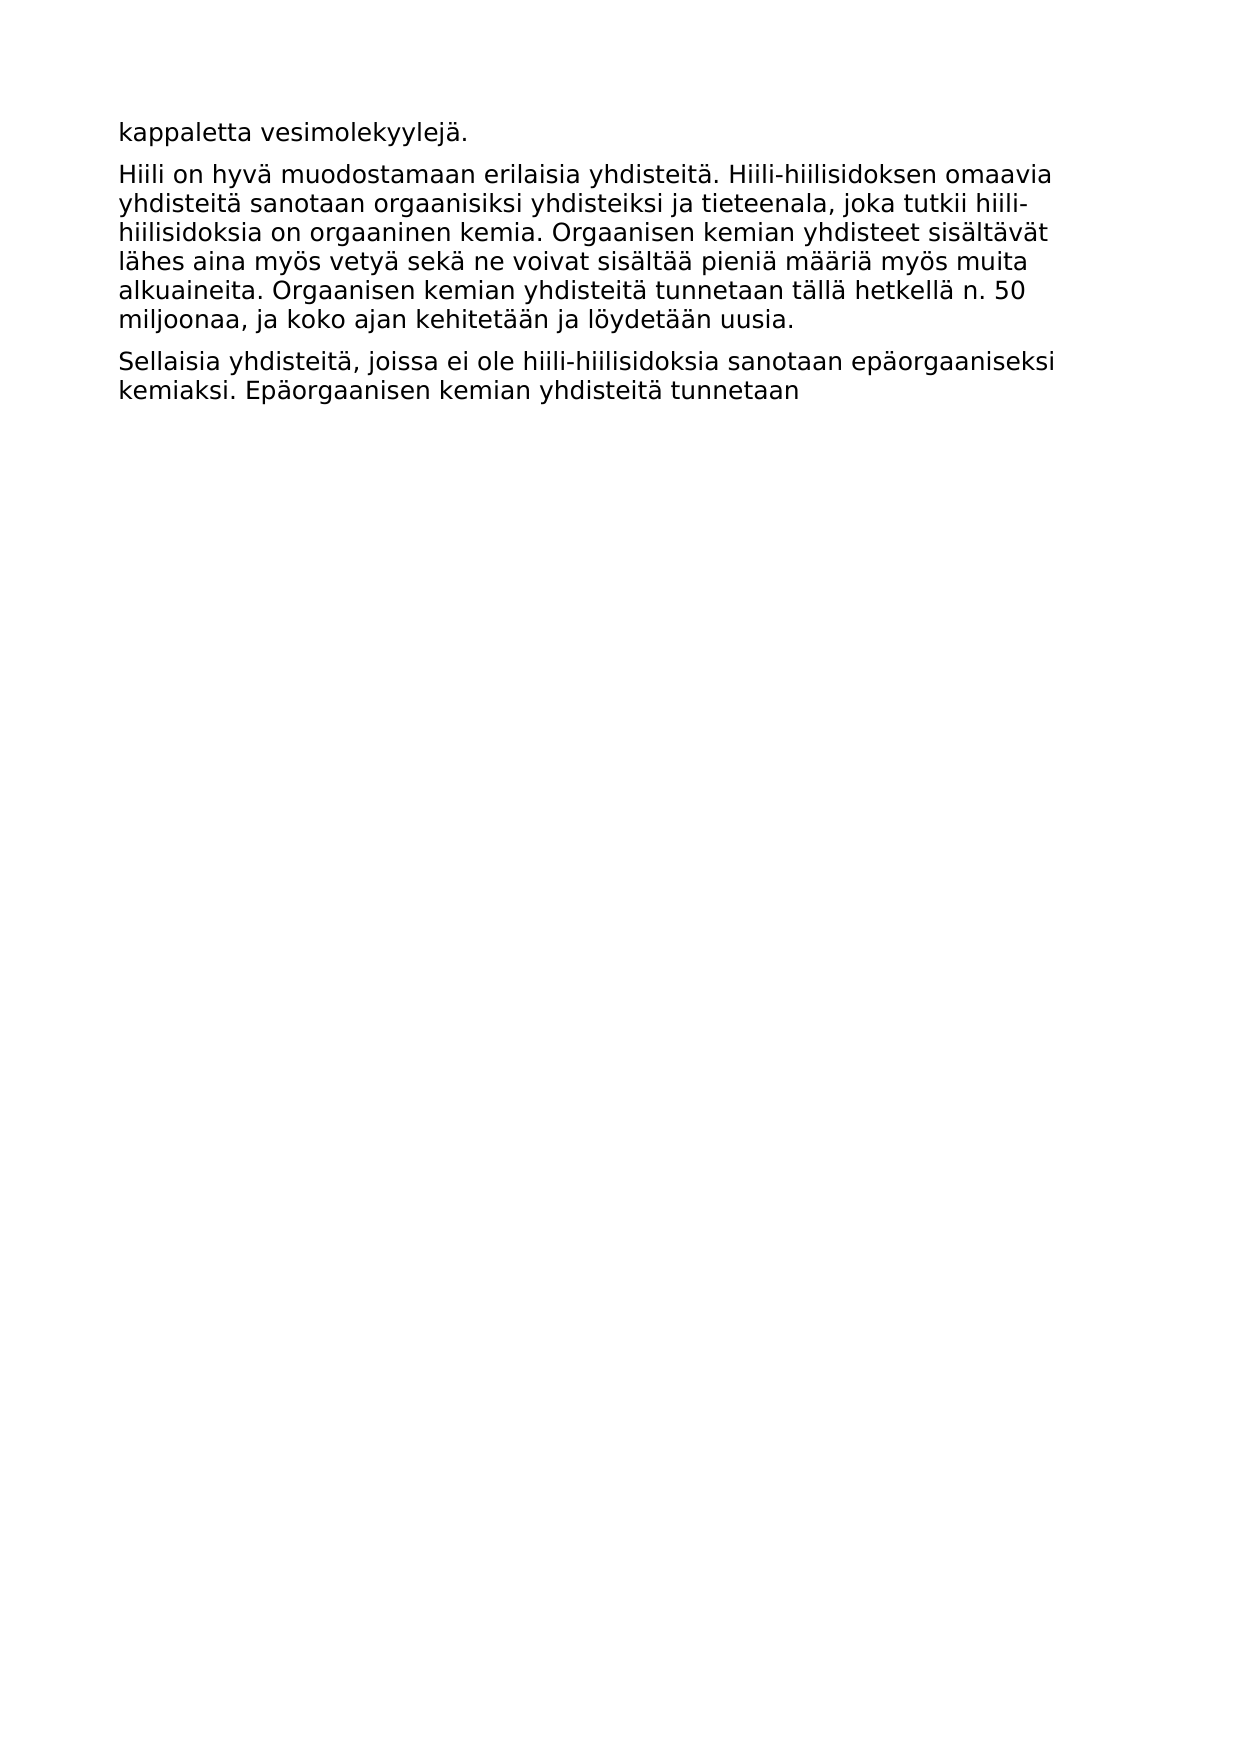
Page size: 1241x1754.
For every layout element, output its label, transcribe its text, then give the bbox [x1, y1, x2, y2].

text Sellaisia yhdisteitä, joissa ei ole hiili-hiilisidoksia sanotaan epäorgaaniseksi kemiaksi. Epäorgaanisen kemian yhdisteitä tunnetaan [118, 347, 1122, 406]
text Hiili on hyvä muodostamaan erilaisia yhdisteitä. Hiili-hiilisidoksen omaavia yhdisteitä sanotaan orgaanisiksi yhdisteiksi ja tieteenala, joka tutkii hiili-hiilisidoksia on orgaaninen kemia. Orgaanisen kemian yhdisteet sisältävät lähes aina myös vetyä sekä ne voivat sisältää pieniä määriä myös muita alkuaineita. Orgaanisen kemian yhdisteitä tunnetaan tällä hetkellä n. 50 miljoonaa, ja koko ajan kehitetään ja löydetään uusia. [118, 160, 1122, 335]
text kappaletta vesimolekyylejä. [118, 118, 1122, 147]
